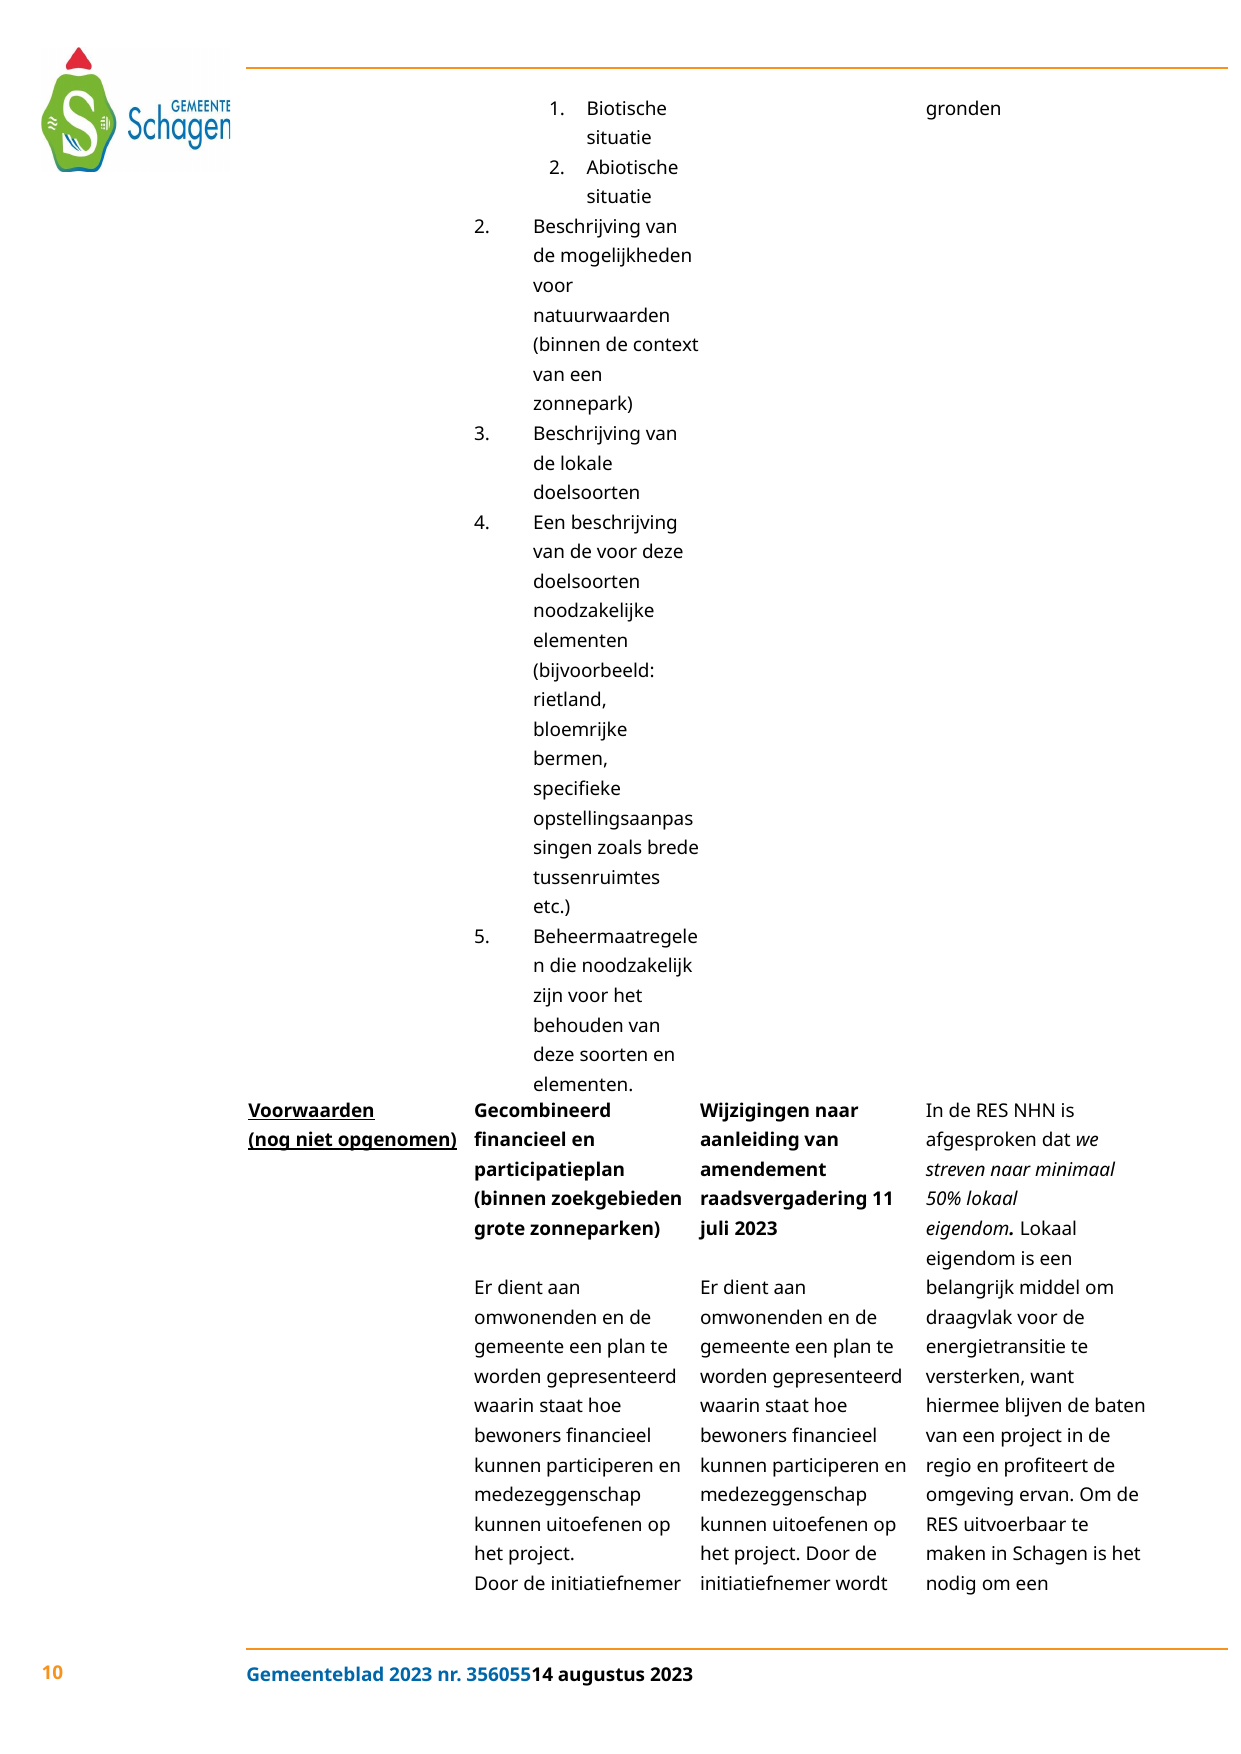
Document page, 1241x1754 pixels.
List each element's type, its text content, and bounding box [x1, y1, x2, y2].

table_cell Gecombineerd financieel en participatieplan (binnen zoekgebieden grote zonneparken) Er dient aan omwonenden en de gemeente een plan te worden gepresenteerd waarin staat hoe bewoners financieel kunnen participeren en medezeggenschap kunnen uitoefenen op het project. Door de initiatiefnemer [474, 1097, 700, 1596]
table_cell [248, 95, 474, 1097]
table_cell [700, 95, 926, 1097]
table_cell Wijzigingen naar aanleiding van amendement raadsvergadering 11 juli 2023 Er dient aan omwonenden en de gemeente een plan te worden gepresenteerd waarin staat hoe bewoners financieel kunnen participeren en medezeggenschap kunnen uitoefenen op het project. Door de initiatiefnemer wordt [700, 1097, 926, 1596]
table_cell Extra voorwaarde toevoegen: Ecologisch plan = in een ecologisch inrichtings- en beheerplan moet in ieder geval aan de volgende punten aandacht worden besteed; Beschrijving van de uitgangssituatie (aangetroffen nog voordat de grond geroerd is) met daarin minimaal de Biotische situatie Abiotische situatie Beschrijving van de mogelijkheden voor natuurwaarden (binnen de context van een zonnepark) Beschrijving van de lokale doelsoorten Een beschrijving van de voor deze doelsoorten noodzakelijke elementen (bijvoorbeeld: rietland, bloemrijke bermen, specifieke opstellingsaanpassingen zoals brede tussenruimtes etc.) Beheermaatregelen die noodzakelijk zijn voor het behouden van deze soorten en elementen. [474, 95, 700, 1097]
table_cell gronden [926, 95, 1152, 1097]
table_cell In de RES NHN is afgesproken dat we streven naar minimaal 50% lokaal eigendom. Lokaal eigendom is een belangrijk middel om draagvlak voor de energietransitie te versterken, want hiermee blijven de baten van een project in de regio en profiteert de omgeving ervan. Om de RES uitvoerbaar te maken in Schagen is het nodig om een [926, 1097, 1152, 1596]
table_cell Voorwaarden (nog niet opgenomen) [248, 1097, 474, 1596]
picture [41, 47, 231, 172]
